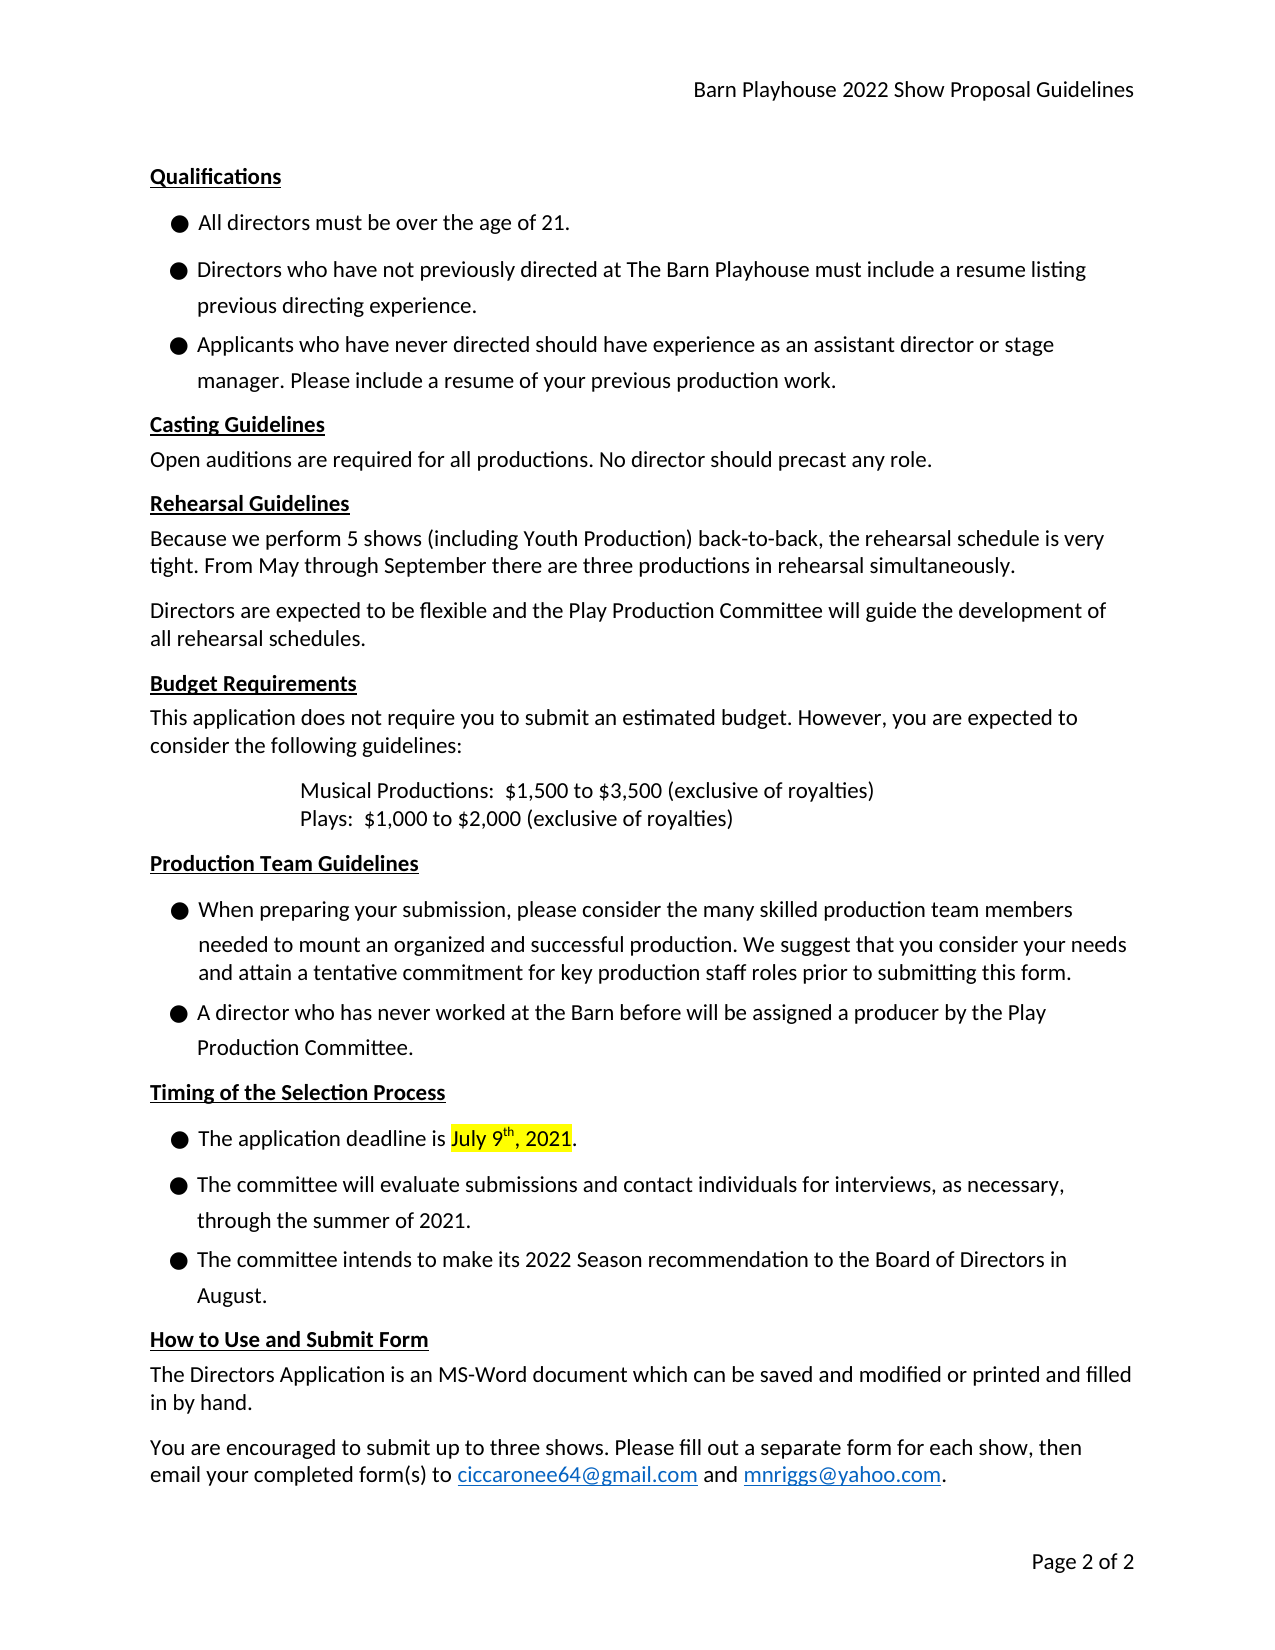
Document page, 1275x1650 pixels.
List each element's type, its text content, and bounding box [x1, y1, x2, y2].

text Plays: $1,000 to $2,000 (exclusive of royalties) [300, 804, 1134, 832]
list Applicants who have never directed should have experience as an assistant director or stage manager. Please include a resume of your previous production work. [169, 319, 1134, 394]
list The committee intends to make its 2022 Season recommendation to the Board of Directors in August. [169, 1234, 1134, 1309]
list Directors who have not previously directed at The Barn Playhouse must include a resume listing previous directing experience. [169, 244, 1134, 319]
text Production Team Guidelines [150, 849, 1134, 877]
text The Directors Application is an MS-Word document which can be saved and modified or printed and filled in by hand. [150, 1360, 1134, 1416]
list The application deadline is July 9th, 2021. [169, 1112, 1134, 1159]
text Timing of the Selection Process [150, 1078, 1134, 1106]
text This application does not require you to submit an estimated budget. However, you are expected to consider the following guidelines: [150, 703, 1134, 759]
text Qualifications [150, 162, 1134, 191]
list The committee will evaluate submissions and contact individuals for interviews, as necessary, through the summer of 2021. [169, 1159, 1134, 1234]
text Open auditions are required for all productions. No director should precast any role. [150, 445, 1134, 473]
list A director who has never worked at the Barn before will be assigned a producer by the Play Production Committee. [169, 986, 1134, 1061]
list All directors must be over the age of 21. [169, 197, 1134, 244]
text Rehearsal Guidelines [150, 489, 1134, 517]
text How to Use and Submit Form [150, 1326, 1134, 1354]
text Musical Productions: $1,500 to $3,500 (exclusive of royalties) [300, 776, 1134, 804]
text Because we perform 5 shows (including Youth Production) back-to-back, the rehearsal schedule is very tight. From May through September there are three productions in rehearsal simultaneously. [150, 524, 1134, 580]
text Casting Guidelines [150, 410, 1134, 438]
text Directors are expected to be flexible and the Play Production Committee will guide the development of all rehearsal schedules. [150, 596, 1134, 652]
text You are encouraged to submit up to three shows. Please fill out a separate form for each show, then email your completed form(s) to ciccaronee64@gmail.com and mnriggs@yahoo.com. [150, 1433, 1134, 1489]
list When preparing your submission, please consider the many skilled production team members needed to mount an organized and successful production. We suggest that you consider your needs and attain a tentative commitment for key production staff roles prior to submitting this form. [169, 883, 1134, 986]
text Budget Requirements [150, 669, 1134, 697]
